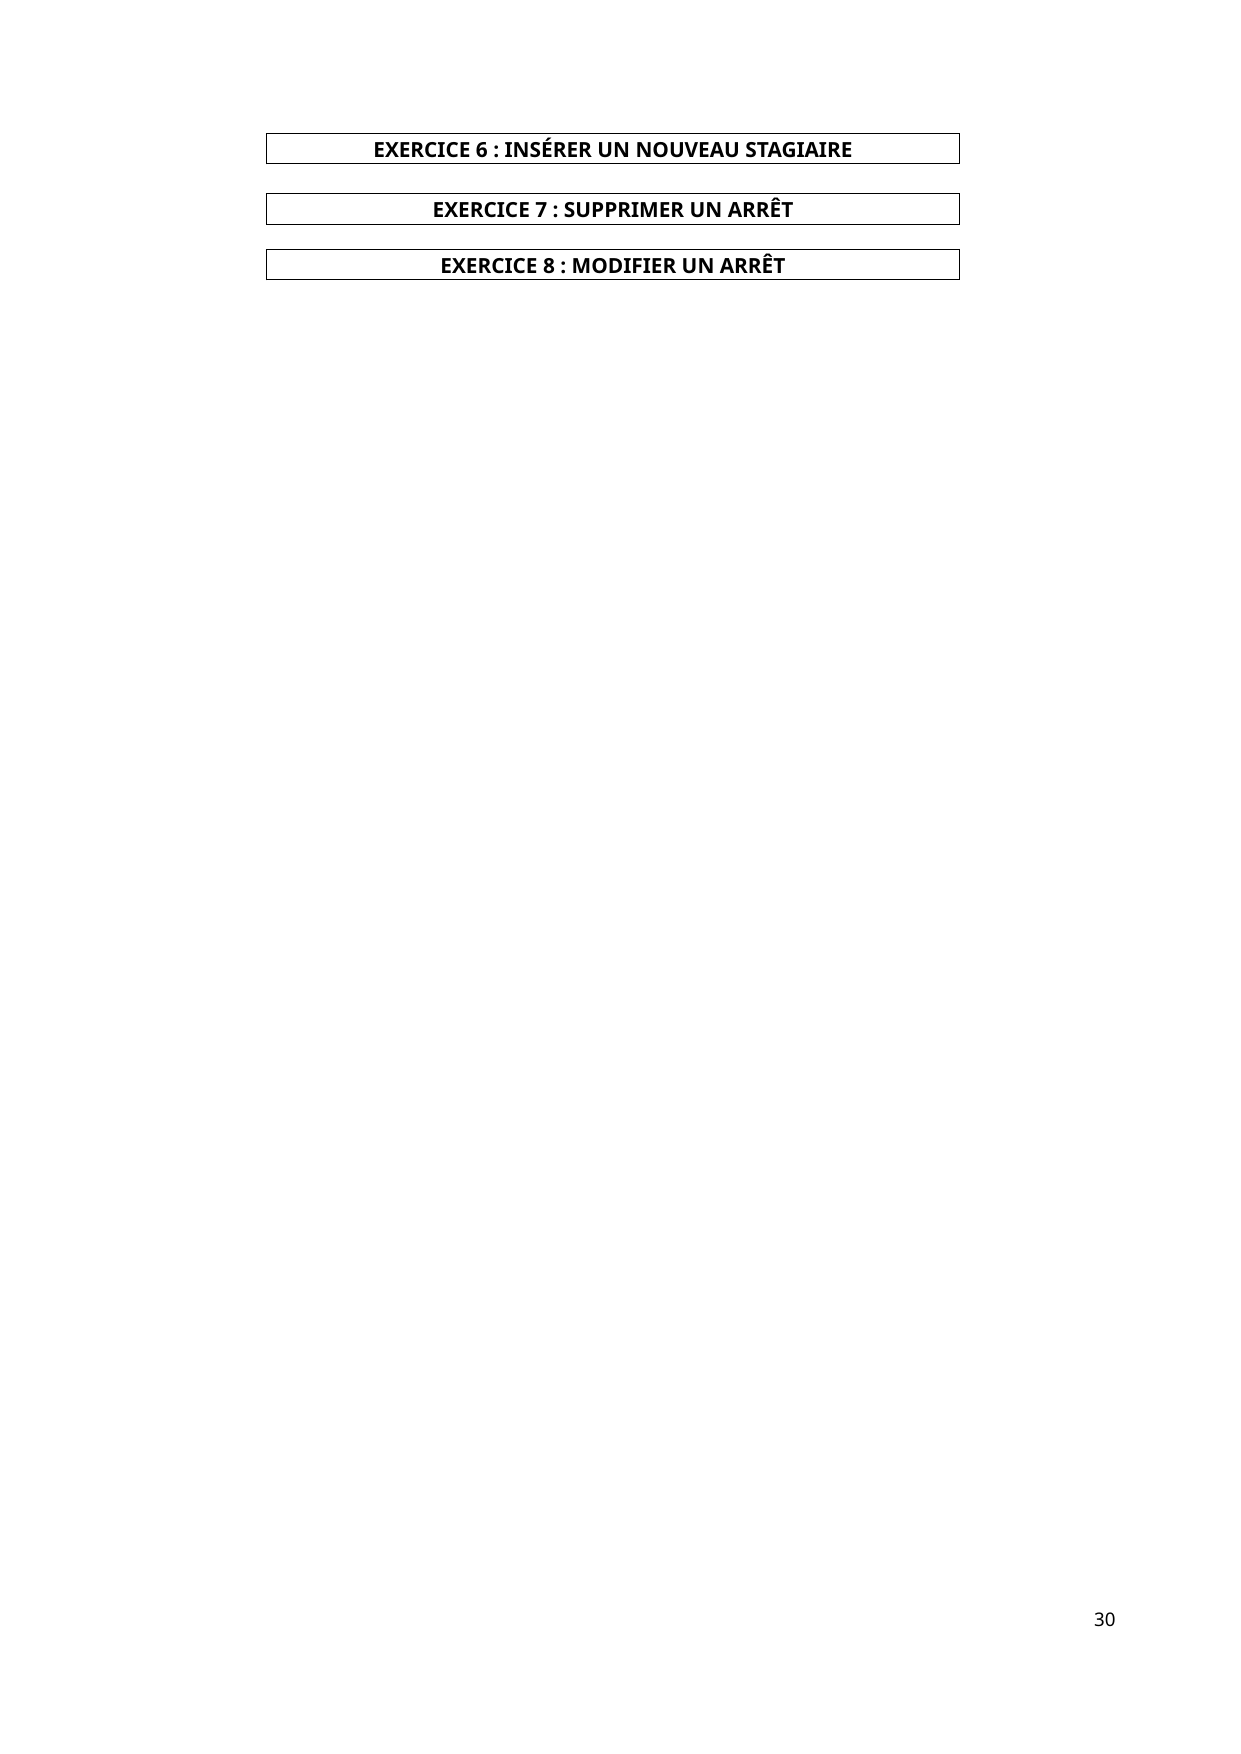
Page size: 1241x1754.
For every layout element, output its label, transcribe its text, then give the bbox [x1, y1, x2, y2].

text EXERCICE 7 : SUPPRIMER UN ARRÊT [267, 194, 959, 224]
text EXERCICE 6 : Insérer un Nouveau stagiaire [267, 134, 959, 163]
text EXERCICE 8 : MODIFIER UN ARRÊT [267, 250, 959, 279]
